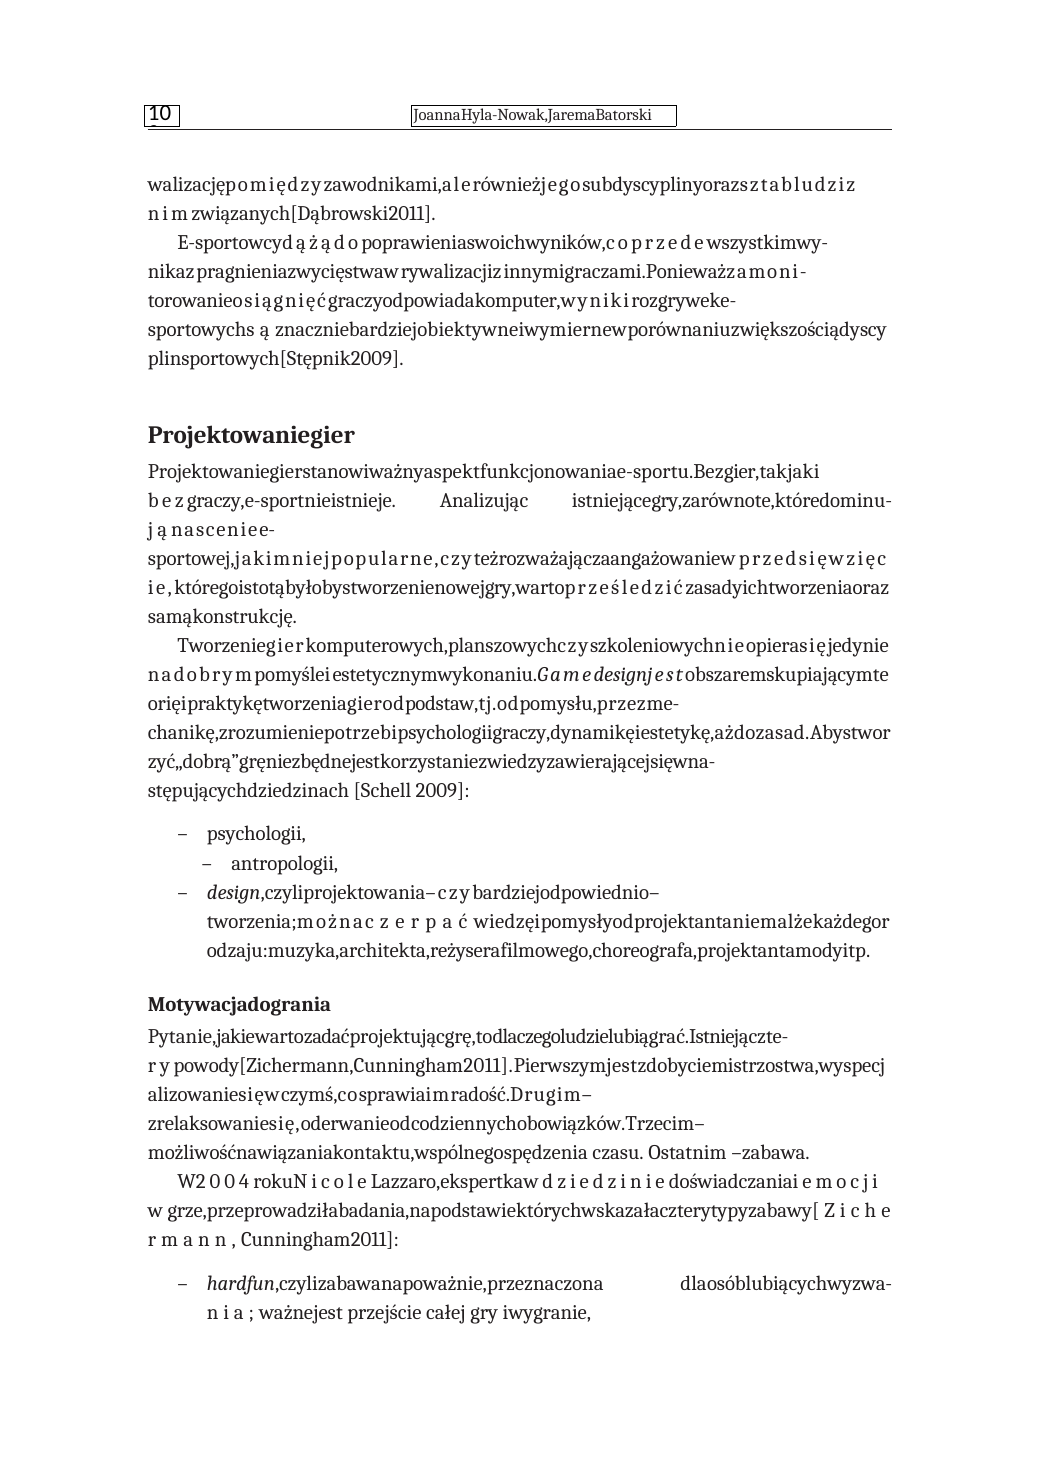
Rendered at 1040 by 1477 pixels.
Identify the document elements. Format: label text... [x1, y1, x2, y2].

text Tworzeniegierkomputerowych,planszowychczyszkoleniowychnieopierasięjedynienadobrympomyśleiestetycznymwykonaniu.Gamedesignjestobszaremskupiającymteorięipraktykętworzeniagierodpodstaw,tj.odpomysłu,przezme-chanikę,zrozumieniepotrzebipsychologiigraczy,dynamikęiestetykę,ażdozasad.Abystworzyć„dobrą”gręniezbędnejestkorzystaniezwiedzyzawierającejsięwna-stępującychdziedzinach [Schell 2009]: [148, 634, 892, 802]
list hardfun,czylizabawanapoważnie,przeznaczona dlaosóblubiącychwyzwa-nia;ważnejest przejście całej gry iwygranie, [177, 1272, 892, 1324]
text W2004rokuNicoleLazzaro,ekspertkawdziedziniedoświadczaniaiemocjiwgrze,przeprowadziłabadania,napodstawiektórychwskazałaczterytypyzabawy[Zichermann,Cunningham2011]: [148, 1170, 892, 1252]
text walizacjępomiędzyzawodnikami,alerównieżjegosubdyscyplinyorazsztabludziz nimzwiązanych[Dąbrowski2011]. [148, 172, 892, 225]
list antropologii, [177, 851, 362, 875]
text Projektowaniegierstanowiważnyaspektfunkcjonowaniae-sportu.Bezgier,takjaki bezgraczy,e-sportnieistnieje. Analizując istniejącegry,zarównote,któredominu-jąnasceniee-sportowej,jakimniejpopularne,czyteżrozważajączaangażowaniewprzedsięwzięcie,któregoistotąbyłobystworzenienowejgry,wartoprześledzićzasadyichtworzeniaorazsamąkonstrukcję. [148, 460, 892, 629]
text E-sportowcydążądopoprawieniaswoichwyników,coprzedewszystkimwy-nikazpragnieniazwycięstwawrywalizacjizinnymigraczami.Ponieważzamoni-torowanieosiągnięćgraczyodpowiadakomputer,wynikirozgryweke-sportowychsąznaczniebardziejobiektywneiwymiernewporównaniuzwiększościądyscyplinsportowych[Stępnik2009]. [148, 230, 892, 370]
text Pytanie,jakiewartozadaćprojektującgrę,todlaczegoludzielubiągrać.Istniejączte-rypowody[Zichermann,Cunningham2011].Pierwszymjestzdobyciemistrzostwa,wyspecjalizowaniesięwczymś,cosprawiaimradość.Drugim–zrelaksowaniesię,oderwanieodcodziennychobowiązków.Trzecim–możliwośćnawiązaniakontaktu,wspólnegospędzenia czasu. Ostatnim –zabawa. [148, 1025, 892, 1165]
list psychologii, [177, 822, 904, 846]
subtitle Motywacjadogrania [148, 993, 904, 1017]
list design,czyliprojektowania–czybardziejodpowiednio–tworzenia;możnaczerpaćwiedzęipomysłyodprojektantaniemalżekażdegorodzaju:muzyka,architekta,reżyserafilmowego,choreografa,projektantamodyitp. [177, 880, 892, 962]
subtitle Projektowaniegier [148, 421, 904, 450]
